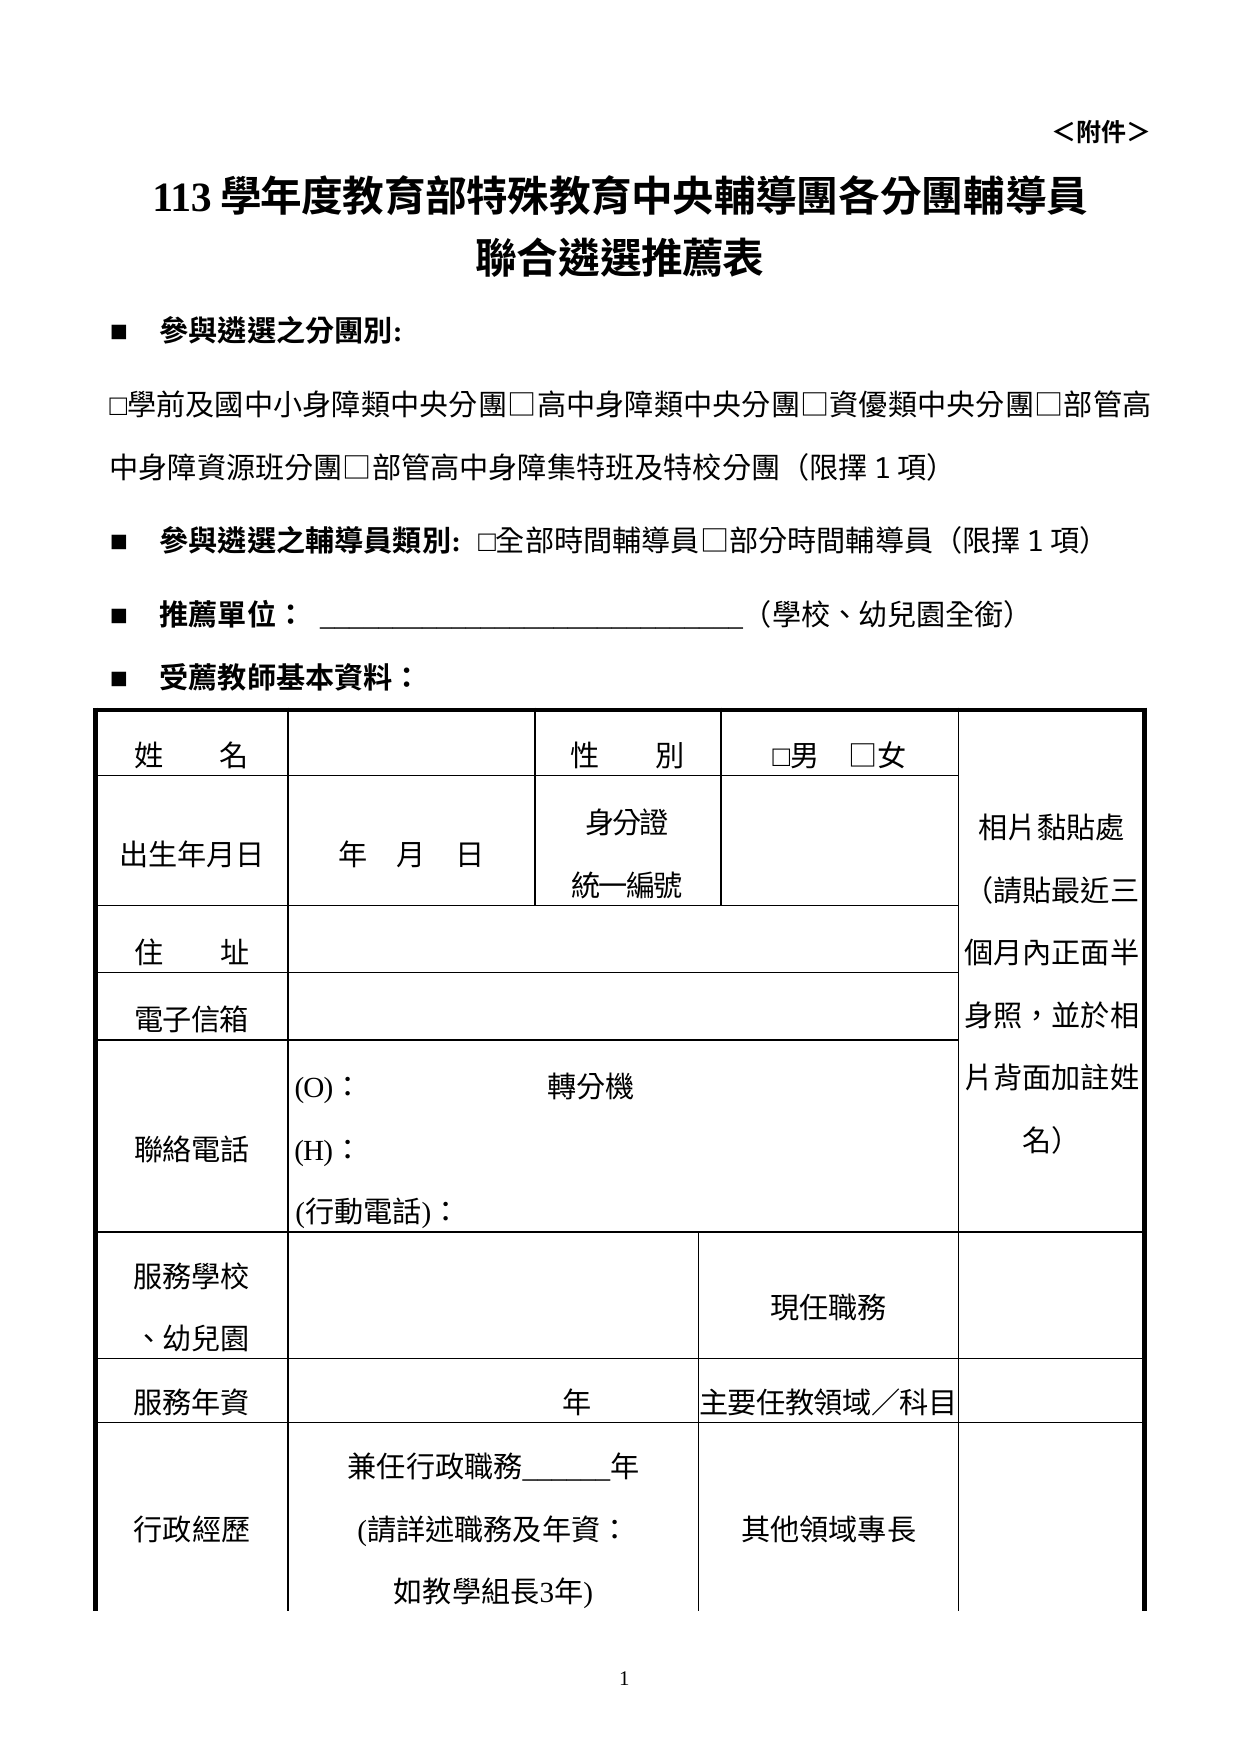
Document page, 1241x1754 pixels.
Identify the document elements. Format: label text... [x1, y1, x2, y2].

table_cell (O)： 轉分機 (H)： (行動電話)： [289, 1041, 958, 1231]
table_cell 服務年資 [98, 1359, 287, 1422]
list 受薦教師基本資料： [109, 634, 1152, 696]
table_cell 兼任行政職務______年 (請詳述職務及年資： 如教學組長3年) [289, 1423, 698, 1611]
list 參與遴選之輔導員類別: □全部時間輔導員□部分時間輔導員（限擇1項） [109, 498, 1152, 560]
table_cell 服務學校 、幼兒園 [98, 1233, 287, 1358]
table_cell [722, 776, 958, 904]
table_cell [959, 1359, 1142, 1422]
table_header 性 別 [536, 712, 720, 775]
table_cell 行政經歷 [98, 1423, 287, 1611]
table_cell [289, 973, 958, 1039]
table_cell 電子信箱 [98, 973, 287, 1039]
table_cell 出生年月日 [98, 776, 287, 904]
table_cell 住 址 [98, 906, 287, 972]
list 參與遴選之分團別: [109, 288, 1152, 350]
text 113學年度教育部特殊教育中央輔導團各分團輔導員 [89, 151, 1152, 214]
table_header 相片黏貼處 （請貼最近三個月內正面半身照，並於相片背面加註姓名） [959, 712, 1142, 1231]
text ＜附件＞ [89, 89, 1152, 151]
list 推薦單位： _____________________________（學校、幼兒園全銜） [109, 571, 1152, 634]
table_header [289, 712, 534, 775]
table_cell 其他領域專長 [699, 1423, 958, 1611]
table_cell [959, 1233, 1142, 1358]
table_header 姓 名 [98, 712, 287, 775]
text □學前及國中小身障類中央分團□高中身障類中央分團□資優類中央分團□部管高中身障資源班分團□部管高中身障集特班及特校分團（限擇1項） [109, 361, 1152, 486]
table_header □男 □女 [722, 712, 958, 775]
table_cell 主要任教領域／科目 [699, 1359, 958, 1422]
table_cell [959, 1423, 1142, 1611]
table_cell 現任職務 [699, 1233, 958, 1358]
table_cell [289, 1233, 698, 1358]
table_cell 年 月 日 [289, 776, 534, 904]
table_cell [289, 906, 958, 972]
table_cell 身分證 統一編號 [536, 776, 720, 904]
text 聯合遴選推薦表 [89, 214, 1152, 276]
table_cell 年 [289, 1359, 698, 1422]
table_cell 聯絡電話 [98, 1041, 287, 1231]
